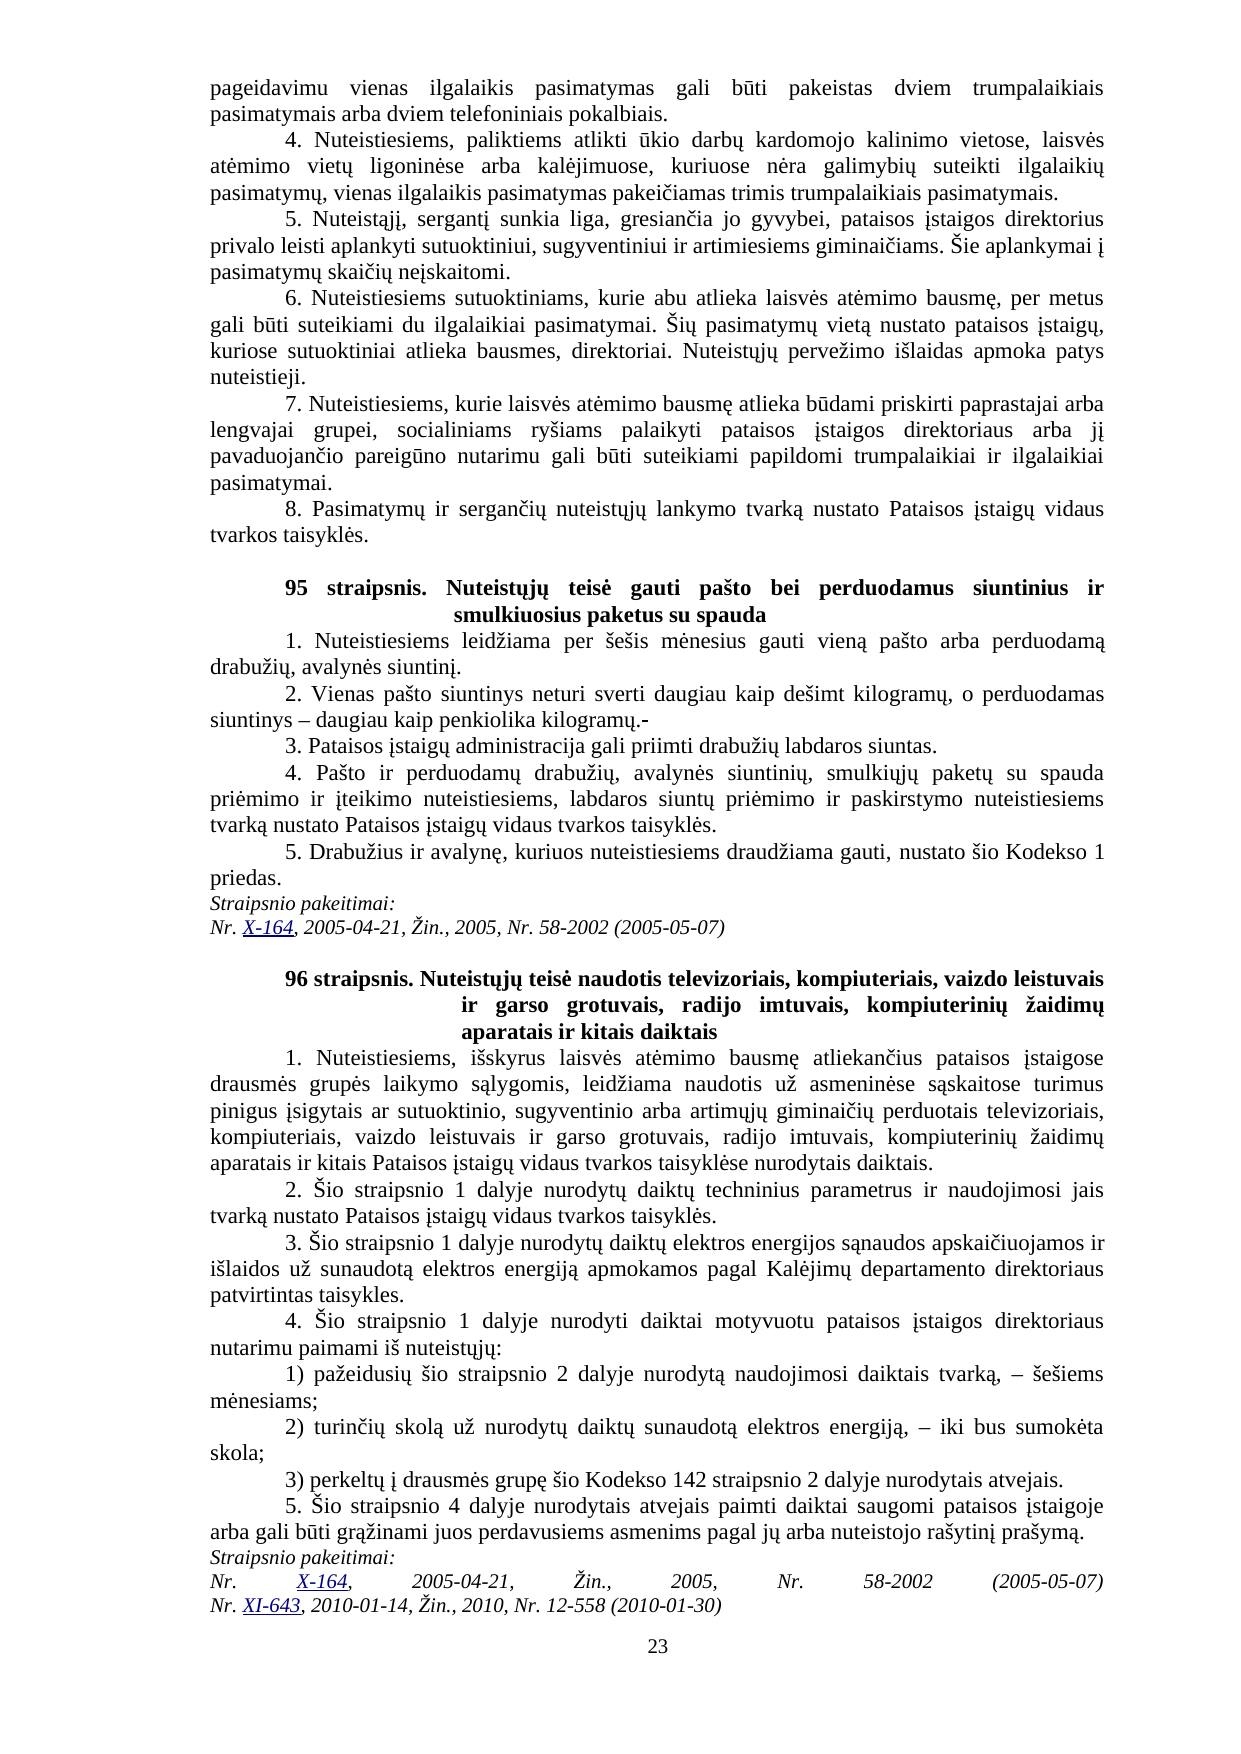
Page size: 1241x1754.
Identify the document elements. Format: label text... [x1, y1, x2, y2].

text Straipsnio pakeitimai: [210, 891, 1106, 914]
text 2. Šio straipsnio 1 dalyje nurodytų daiktų techninius parametrus ir naudojimosi jais tvarką nustato Pataisos įstaigų vidaus tvarkos taisyklės. [210, 1176, 1106, 1228]
text Straipsnio pakeitimai: [210, 1545, 1106, 1569]
text Nr. X-164, 2005-04-21, Žin., 2005, Nr. 58-2002 (2005-05-07) [210, 914, 1106, 939]
text 5. Drabužius ir avalynę, kuriuos nuteistiesiems draudžiama gauti, nustato šio Kodekso 1 priedas. [210, 838, 1106, 891]
text 3) perkeltų į drausmės grupę šio Kodekso 142 straipsnio 2 dalyje nurodytais atvejais. [210, 1466, 1106, 1492]
text 4. Šio straipsnio 1 dalyje nurodyti daiktai motyvuotu pataisos įstaigos direktoriaus nutarimu paimami iš nuteistųjų: [210, 1308, 1106, 1360]
text 1. Nuteistiesiems leidžiama per šešis mėnesius gauti vieną pašto arba perduodamą drabužių, avalynės siuntinį. [210, 627, 1106, 680]
text 8. Pasimatymų ir sergančių nuteistųjų lankymo tvarką nustato Pataisos įstaigų vidaus tvarkos taisyklės. [210, 495, 1106, 548]
text 96 straipsnis. Nuteistųjų teisė naudotis televizoriais, kompiuteriais, vaizdo leistuvais ir garso grotuvais, radijo imtuvais, kompiuterinių žaidimų aparatais ir kitais daiktais [285, 965, 1106, 1044]
text 3. Pataisos įstaigų administracija gali priimti drabužių labdaros siuntas. [210, 732, 1106, 759]
text 6. Nuteistiesiems sutuoktiniams, kurie abu atlieka laisvės atėmimo bausmę, per metus gali būti suteikiami du ilgalaikiai pasimatymai. Šių pasimatymų vietą nustato pataisos įstaigų, kuriose sutuoktiniai atlieka bausmes, direktoriai. Nuteistųjų pervežimo išlaidas apmoka patys nuteistieji. [210, 284, 1106, 390]
text 7. Nuteistiesiems, kurie laisvės atėmimo bausmę atlieka būdami priskirti paprastajai arba lengvajai grupei, socialiniams ryšiams palaikyti pataisos įstaigos direktoriaus arba jį pavaduojančio pareigūno nutarimu gali būti suteikiami papildomi trumpalaikiai ir ilgalaikiai pasimatymai. [210, 390, 1106, 495]
text Nr. X-164, 2005-04-21, Žin., 2005, Nr. 58-2002 (2005-05-07) Nr. XI-643, 2010-01-14, Žin., 2010, Nr. 12-558 (2010-01-30) [210, 1569, 1106, 1617]
text 2) turinčių skolą už nurodytų daiktų sunaudotą elektros energiją, – iki bus sumokėta skola; [210, 1413, 1106, 1466]
text 5. Nuteistąjį, sergantį sunkia liga, gresiančia jo gyvybei, pataisos įstaigos direktorius privalo leisti aplankyti sutuoktiniui, sugyventiniui ir artimiesiems giminaičiams. Šie aplankymai į pasimatymų skaičių neįskaitomi. [210, 205, 1106, 284]
text 1. Nuteistiesiems, išskyrus laisvės atėmimo bausmę atliekančius pataisos įstaigose drausmės grupės laikymo sąlygomis, leidžiama naudotis už asmeninėse sąskaitose turimus pinigus įsigytais ar sutuoktinio, sugyventinio arba artimųjų giminaičių perduotais televizoriais, kompiuteriais, vaizdo leistuvais ir garso grotuvais, radijo imtuvais, kompiuterinių žaidimų aparatais ir kitais Pataisos įstaigų vidaus tvarkos taisyklėse nurodytais daiktais. [210, 1044, 1106, 1176]
text 4. Nuteistiesiems, paliktiems atlikti ūkio darbų kardomojo kalinimo vietose, laisvės atėmimo vietų ligoninėse arba kalėjimuose, kuriuose nėra galimybių suteikti ilgalaikių pasimatymų, vienas ilgalaikis pasimatymas pakeičiamas trimis trumpalaikiais pasimatymais. [210, 126, 1106, 205]
text 1) pažeidusių šio straipsnio 2 dalyje nurodytą naudojimosi daiktais tvarką, – šešiems mėnesiams; [210, 1360, 1106, 1413]
text 4. Pašto ir perduodamų drabužių, avalynės siuntinių, smulkiųjų paketų su spauda priėmimo ir įteikimo nuteistiesiems, labdaros siuntų priėmimo ir paskirstymo nuteistiesiems tvarką nustato Pataisos įstaigų vidaus tvarkos taisyklės. [210, 759, 1106, 838]
text 2. Vienas pašto siuntinys neturi sverti daugiau kaip dešimt kilogramų, o perduodamas siuntinys – daugiau kaip penkiolika kilogramų. [210, 680, 1106, 732]
text 5. Šio straipsnio 4 dalyje nurodytais atvejais paimti daiktai saugomi pataisos įstaigoje arba gali būti grąžinami juos perdavusiems asmenims pagal jų arba nuteistojo rašytinį prašymą. [210, 1492, 1106, 1545]
text 3. Šio straipsnio 1 dalyje nurodytų daiktų elektros energijos sąnaudos apskaičiuojamos ir išlaidos už sunaudotą elektros energiją apmokamos pagal Kalėjimų departamento direktoriaus patvirtintas taisykles. [210, 1228, 1106, 1308]
text 95 straipsnis. Nuteistųjų teisė gauti pašto bei perduodamus siuntinius ir smulkiuosius paketus su spauda [285, 574, 1106, 627]
text pageidavimu vienas ilgalaikis pasimatymas gali būti pakeistas dviem trumpalaikiais pasimatymais arba dviem telefoniniais pokalbiais. [210, 73, 1106, 126]
